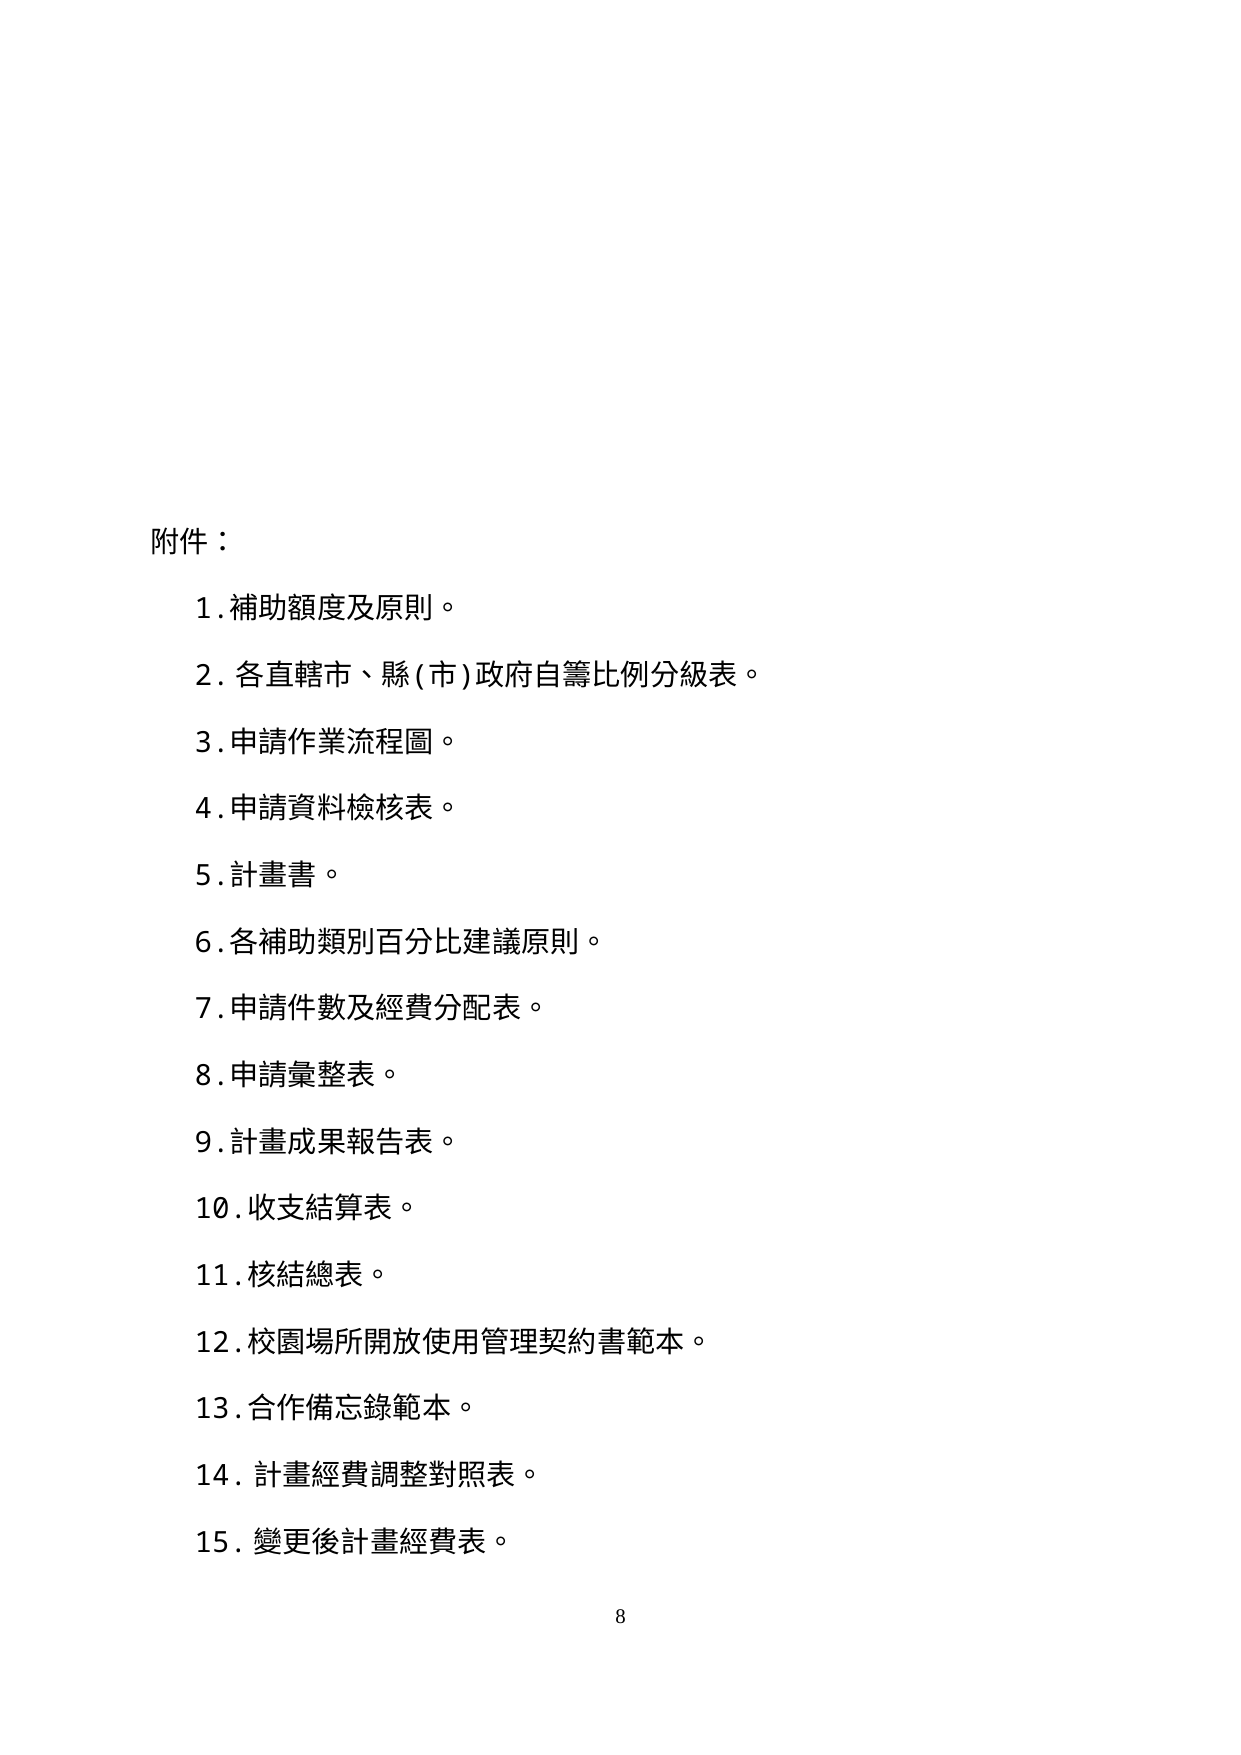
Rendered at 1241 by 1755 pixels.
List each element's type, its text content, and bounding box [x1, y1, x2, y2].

text 7.申請件數及經費分配表。 [194, 981, 1091, 1028]
text 10.收支結算表。 [194, 1181, 1091, 1228]
text 6.各補助類別百分比建議原則。 [194, 914, 1091, 962]
text 2. 各直轄市、縣(市)政府自籌比例分級表。 [194, 647, 1091, 695]
text 13.合作備忘錄範本。 [194, 1381, 1091, 1428]
text 12.校園場所開放使用管理契約書範本。 [194, 1314, 1091, 1362]
text 附件： [150, 514, 1091, 562]
text 14. 計畫經費調整對照表。 [194, 1447, 1091, 1495]
text 15. 變更後計畫經費表。 [194, 1514, 1091, 1562]
text 11.核結總表。 [194, 1247, 1091, 1295]
text 3.申請作業流程圖。 [194, 714, 1091, 762]
text 4.申請資料檢核表。 [194, 781, 1091, 828]
text 5.計畫書。 [194, 847, 1091, 895]
text 1.補助額度及原則。 [194, 581, 1091, 628]
text 9.計畫成果報告表。 [194, 1114, 1091, 1162]
text 8.申請彙整表。 [194, 1047, 1091, 1095]
